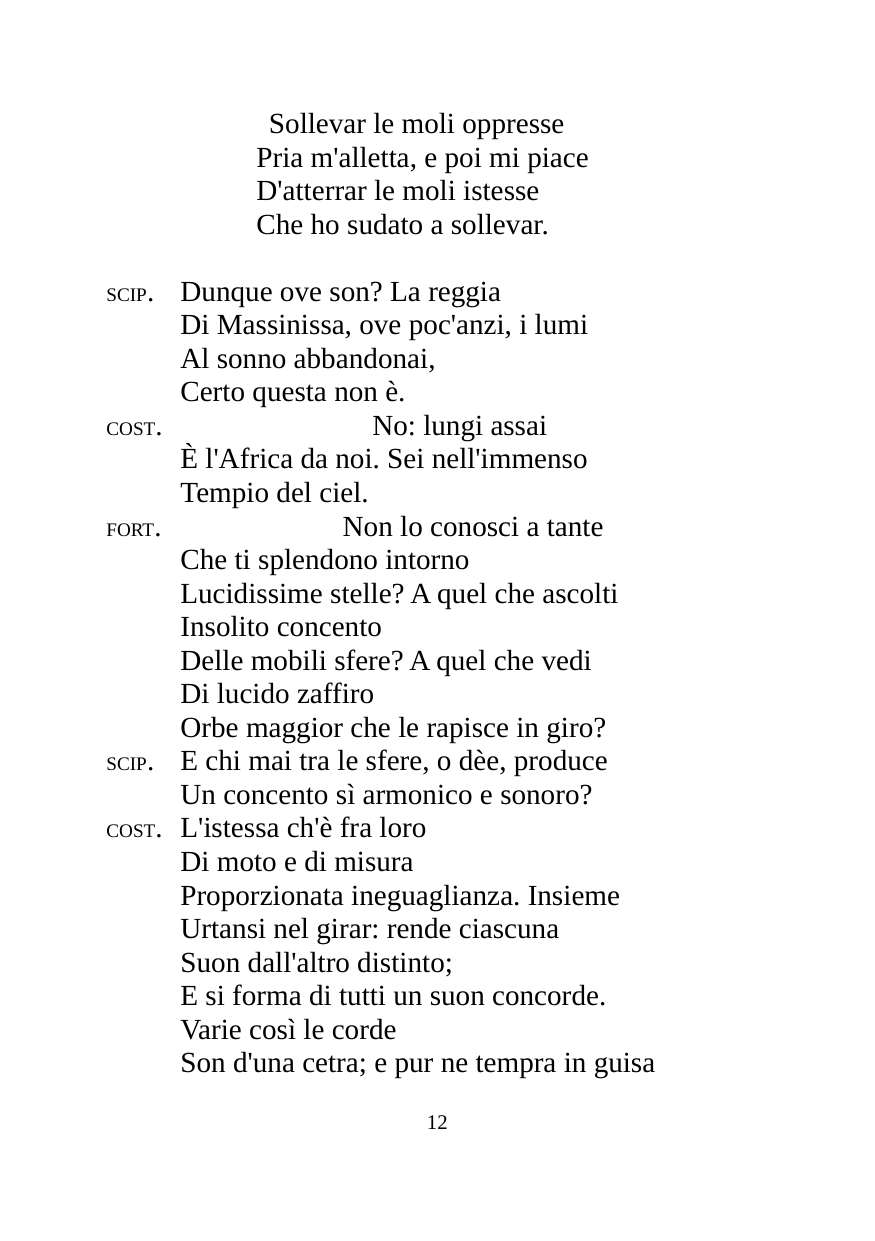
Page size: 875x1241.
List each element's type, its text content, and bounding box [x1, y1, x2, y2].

text Son d'una cetra; e pur ne tempra in guisa [106, 1045, 768, 1079]
text Varie così le corde [106, 1012, 768, 1045]
text Sollevar le moli oppresse [269, 106, 768, 140]
text Di lucido zaffiro [106, 676, 768, 710]
text cost. No: lungi assai [106, 408, 768, 442]
text Lucidissime stelle? A quel che ascolti [106, 576, 768, 609]
text Al sonno abbandonai, [106, 341, 768, 374]
text Urtansi nel girar: rende ciascuna [106, 911, 768, 945]
text scip. E chi mai tra le sfere, o dèe, produce [106, 743, 768, 777]
text Di Massinissa, ove poc'anzi, i lumi [106, 307, 768, 341]
text D'atterrar le moli istesse [256, 173, 768, 207]
text Suon dall'altro distinto; [106, 945, 768, 978]
text Delle mobili sfere? A quel che vedi [106, 643, 768, 676]
text Proporzionata ineguaglianza. Insieme [106, 878, 768, 911]
text Certo questa non è. [106, 374, 768, 408]
text Orbe maggior che le rapisce in giro? [106, 710, 768, 743]
text scip. Dunque ove son? La reggia [106, 274, 768, 307]
text fort. Non lo conosci a tante [106, 509, 768, 542]
text Di moto e di misura [106, 844, 768, 878]
text cost. L'istessa ch'è fra loro [106, 811, 768, 844]
text È l'Africa da noi. Sei nell'immenso [106, 442, 768, 475]
text Tempio del ciel. [106, 475, 768, 509]
text E si forma di tutti un suon concorde. [106, 978, 768, 1012]
text Un concento sì armonico e sonoro? [106, 777, 768, 811]
text Che ti splendono intorno [106, 542, 768, 576]
text Che ho sudato a sollevar. [256, 207, 768, 240]
text Pria m'alletta, e poi mi piace [256, 140, 768, 173]
text Insolito concento [106, 609, 768, 643]
